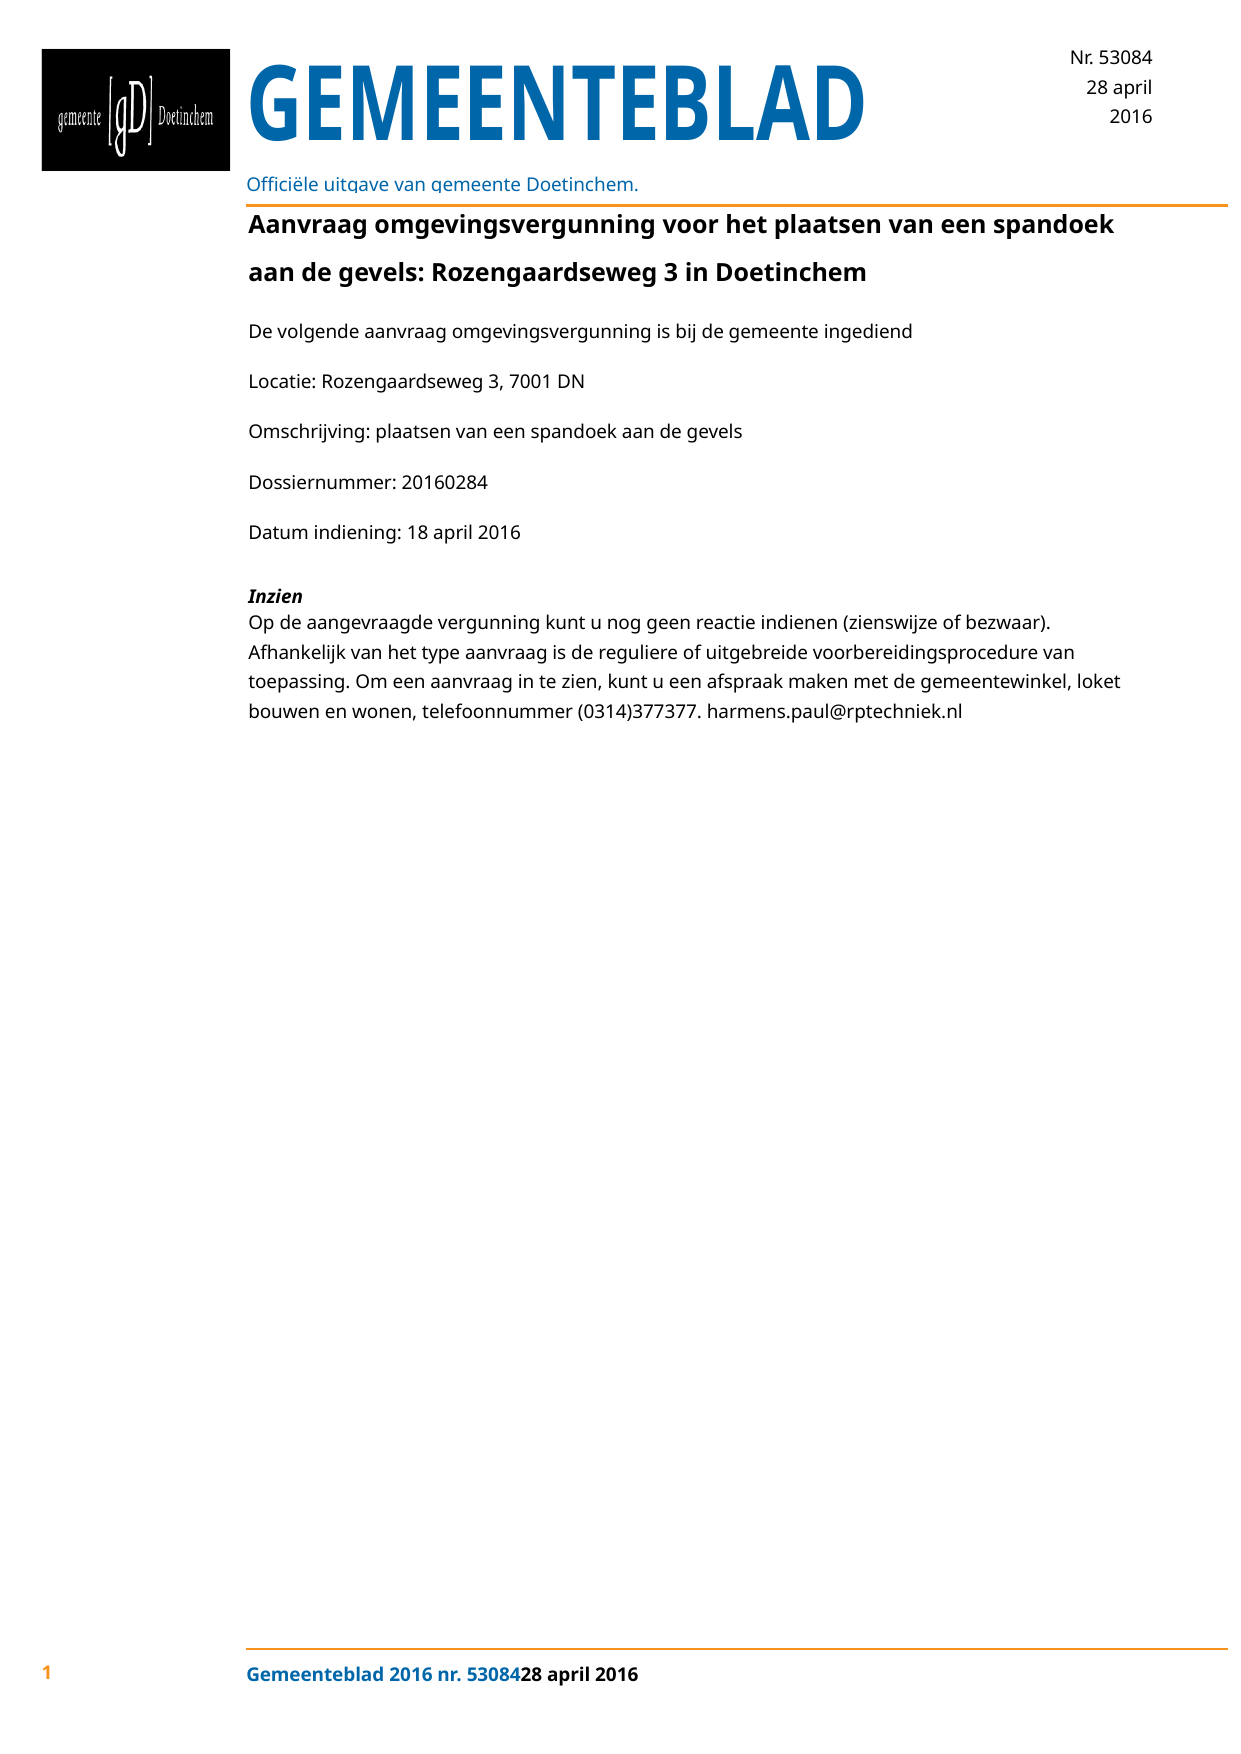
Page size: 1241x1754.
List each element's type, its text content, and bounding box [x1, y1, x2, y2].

text Op de aangevraagde vergunning kunt u nog geen reactie indienen (zienswijze of bezwaar). Afhankelijk van het type aanvraag is de reguliere of uitgebreide voorbereidingsprocedure van toepassing. Om een aanvraag in te zien, kunt u een afspraak maken met de gemeentewinkel, loket bouwen en wonen, telefoonnummer (0314)377377. harmens.paul@rptechniek.nl [248, 609, 1152, 724]
text Locatie: Rozengaardseweg 3, 7001 DN [248, 368, 1152, 394]
text Omschrijving: plaatsen van een spandoek aan de gevels [248, 419, 1152, 444]
text Dossiernummer: 20160284 [248, 469, 1152, 495]
text Inzien [248, 583, 1152, 609]
text Datum indiening: 18 april 2016 [248, 519, 1152, 545]
picture [41, 47, 231, 172]
text Aanvraag omgevingsvergunning voor het plaatsen van een spandoek aan de gevels: Rozengaardseweg 3 in Doetinchem [248, 207, 1152, 288]
text De volgende aanvraag omgevingsvergunning is bij de gemeente ingediend [248, 318, 1152, 344]
